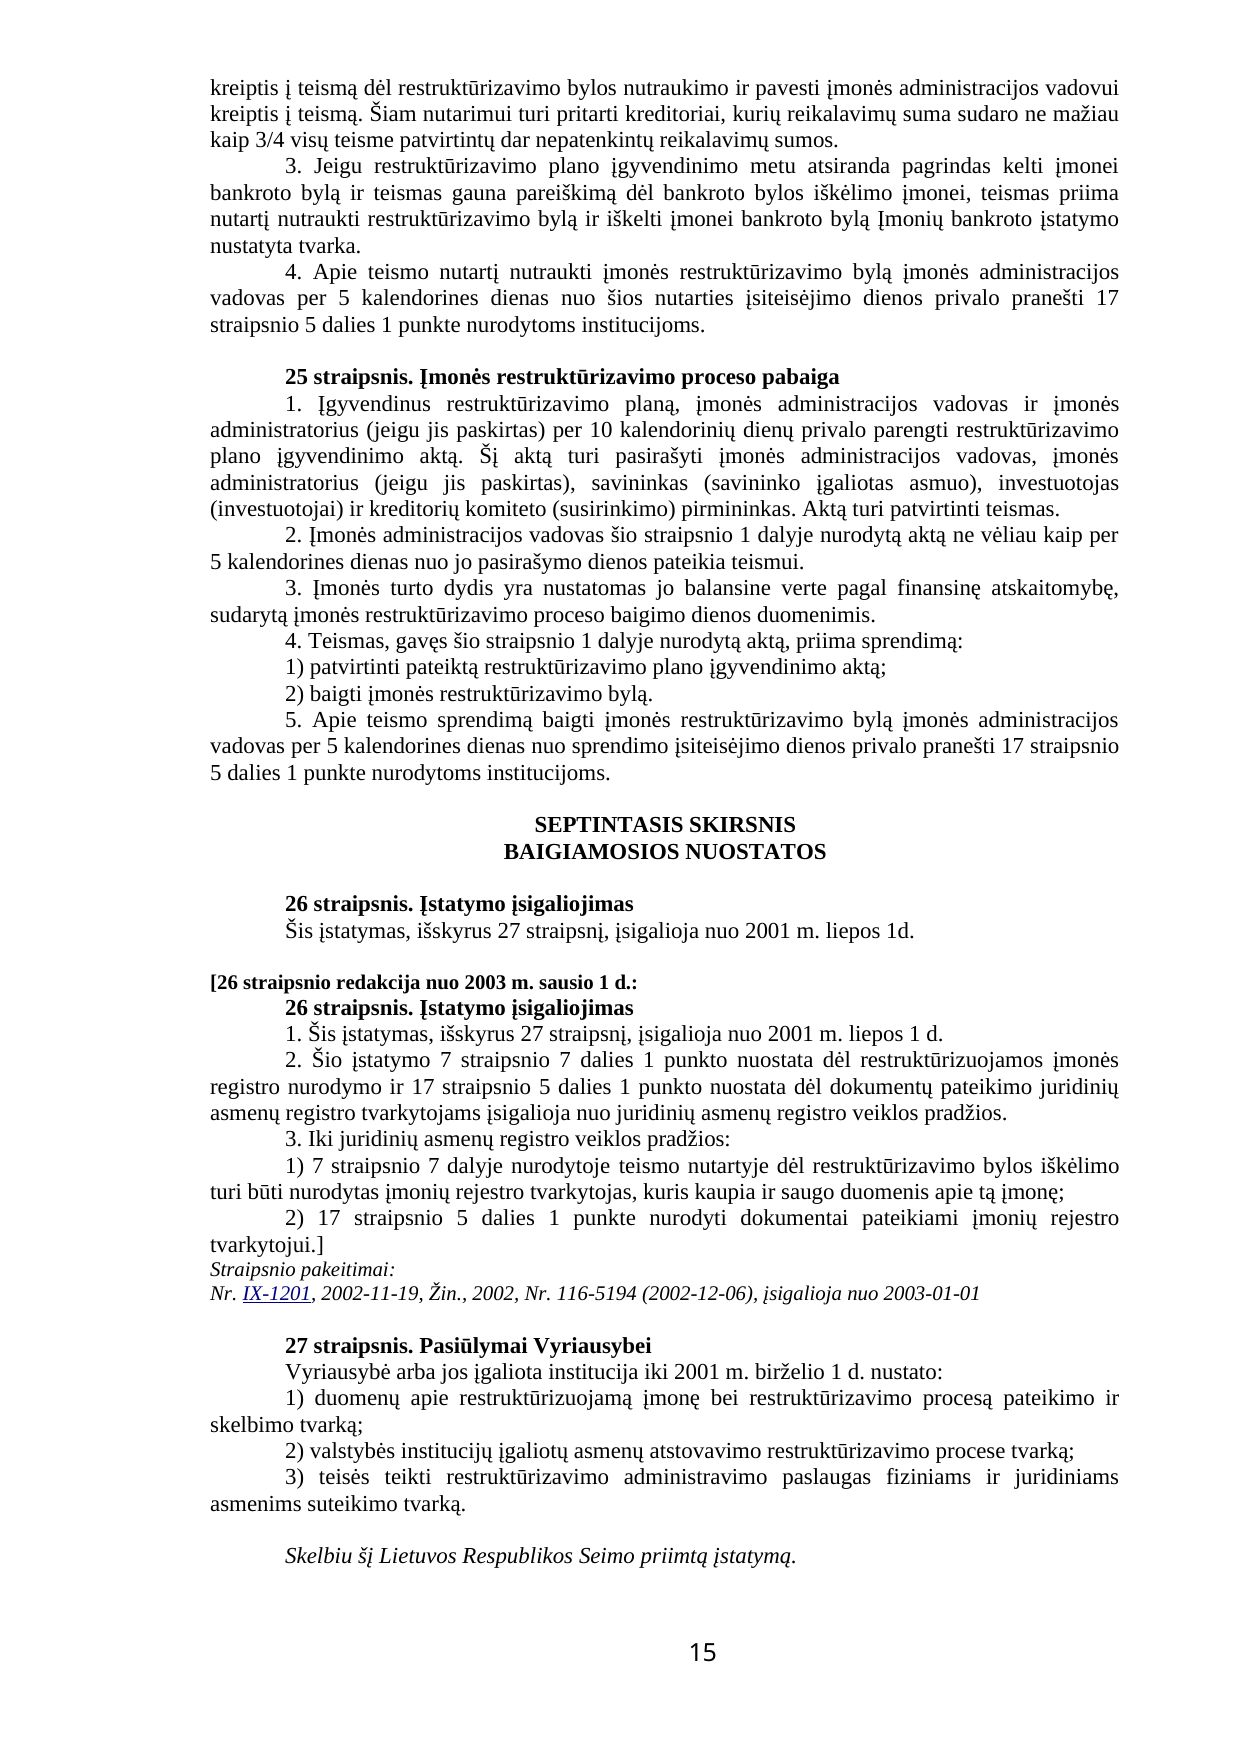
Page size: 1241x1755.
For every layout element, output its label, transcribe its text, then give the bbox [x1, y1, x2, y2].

text 27 straipsnis. Pasiūlymai Vyriausybei [210, 1332, 1120, 1358]
text 5. Apie teismo sprendimą baigti įmonės restruktūrizavimo bylą įmonės administracijos vadovas per 5 kalendorines dienas nuo sprendimo įsiteisėjimo dienos privalo pranešti 17 straipsnio 5 dalies 1 punkte nurodytoms institucijoms. [210, 706, 1120, 785]
text 1) patvirtinti pateiktą restruktūrizavimo plano įgyvendinimo aktą; [210, 653, 1120, 680]
text Šis įstatymas, išskyrus 27 straipsnį, įsigalioja nuo 2001 m. liepos 1d. [210, 917, 1120, 943]
text 2) baigti įmonės restruktūrizavimo bylą. [210, 680, 1120, 706]
text 1) 7 straipsnio 7 dalyje nurodytoje teismo nutartyje dėl restruktūrizavimo bylos iškėlimo turi būti nurodytas įmonių rejestro tvarkytojas, kuris kaupia ir saugo duomenis apie tą įmonę; [210, 1152, 1120, 1204]
text 4. Teismas, gavęs šio straipsnio 1 dalyje nurodytą aktą, priima sprendimą: [210, 627, 1120, 653]
text 3. Jeigu restruktūrizavimo plano įgyvendinimo metu atsiranda pagrindas kelti įmonei bankroto bylą ir teismas gauna pareiškimą dėl bankroto bylos iškėlimo įmonei, teismas priima nutartį nutraukti restruktūrizavimo bylą ir iškelti įmonei bankroto bylą Įmonių bankroto įstatymo nustatyta tvarka. [210, 153, 1120, 258]
text 25 straipsnis. Įmonės restruktūrizavimo proceso pabaiga [210, 363, 1120, 390]
subtitle SEPTINTASIS SKIRSNIS [210, 811, 1120, 838]
text Nr. IX-1201, 2002-11-19, Žin., 2002, Nr. 116-5194 (2002-12-06), įsigalioja nuo 2003-01-01 [210, 1281, 1120, 1305]
text kreiptis į teismą dėl restruktūrizavimo bylos nutraukimo ir pavesti įmonės administracijos vadovui kreiptis į teismą. Šiam nutarimui turi pritarti kreditoriai, kurių reikalavimų suma sudaro ne mažiau kaip 3/4 visų teisme patvirtintų dar nepatenkintų reikalavimų sumos. [210, 73, 1120, 153]
text 26 straipsnis. Įstatymo įsigaliojimas [210, 891, 1120, 917]
text 2. Įmonės administracijos vadovas šio straipsnio 1 dalyje nurodytą aktą ne vėliau kaip per 5 kalendorines dienas nuo jo pasirašymo dienos pateikia teismui. [210, 522, 1120, 574]
text 3. Iki juridinių asmenų registro veiklos pradžios: [210, 1125, 1120, 1152]
text 2. Šio įstatymo 7 straipsnio 7 dalies 1 punkto nuostata dėl restruktūrizuojamos įmonės registro nurodymo ir 17 straipsnio 5 dalies 1 punkto nuostata dėl dokumentų pateikimo juridinių asmenų registro tvarkytojams įsigalioja nuo juridinių asmenų registro veiklos pradžios. [210, 1046, 1120, 1125]
text 2) valstybės institucijų įgaliotų asmenų atstovavimo restruktūrizavimo procese tvarką; [210, 1437, 1120, 1463]
text Skelbiu šį Lietuvos Respublikos Seimo priimtą įstatymą. [210, 1542, 1120, 1569]
text 26 straipsnis. Įstatymo įsigaliojimas [210, 994, 1120, 1020]
text Straipsnio pakeitimai: [210, 1257, 1120, 1281]
text 4. Apie teismo nutartį nutraukti įmonės restruktūrizavimo bylą įmonės administracijos vadovas per 5 kalendorines dienas nuo šios nutarties įsiteisėjimo dienos privalo pranešti 17 straipsnio 5 dalies 1 punkte nurodytoms institucijoms. [210, 258, 1120, 337]
text 1. Įgyvendinus restruktūrizavimo planą, įmonės administracijos vadovas ir įmonės administratorius (jeigu jis paskirtas) per 10 kalendorinių dienų privalo parengti restruktūrizavimo plano įgyvendinimo aktą. Šį aktą turi pasirašyti įmonės administracijos vadovas, įmonės administratorius (jeigu jis paskirtas), savininkas (savininko įgaliotas asmuo), investuotojas (investuotojai) ir kreditorių komiteto (susirinkimo) pirmininkas. Aktą turi patvirtinti teismas. [210, 390, 1120, 522]
text 3. Įmonės turto dydis yra nustatomas jo balansine verte pagal finansinę atskaitomybę, sudarytą įmonės restruktūrizavimo proceso baigimo dienos duomenimis. [210, 574, 1120, 627]
text Vyriausybė arba jos įgaliota institucija iki 2001 m. birželio 1 d. nustato: [210, 1358, 1120, 1384]
text BAIGIAMOSIOS NUOSTATOS [210, 838, 1120, 864]
text [26 straipsnio redakcija nuo 2003 m. sausio 1 d.: [210, 969, 1120, 994]
text 2) 17 straipsnio 5 dalies 1 punkte nurodyti dokumentai pateikiami įmonių rejestro tvarkytojui.] [210, 1204, 1120, 1257]
text 1. Šis įstatymas, išskyrus 27 straipsnį, įsigalioja nuo 2001 m. liepos 1 d. [210, 1020, 1120, 1046]
text 1) duomenų apie restruktūrizuojamą įmonę bei restruktūrizavimo procesą pateikimo ir skelbimo tvarką; [210, 1384, 1120, 1437]
text 3) teisės teikti restruktūrizavimo administravimo paslaugas fiziniams ir juridiniams asmenims suteikimo tvarką. [210, 1463, 1120, 1516]
